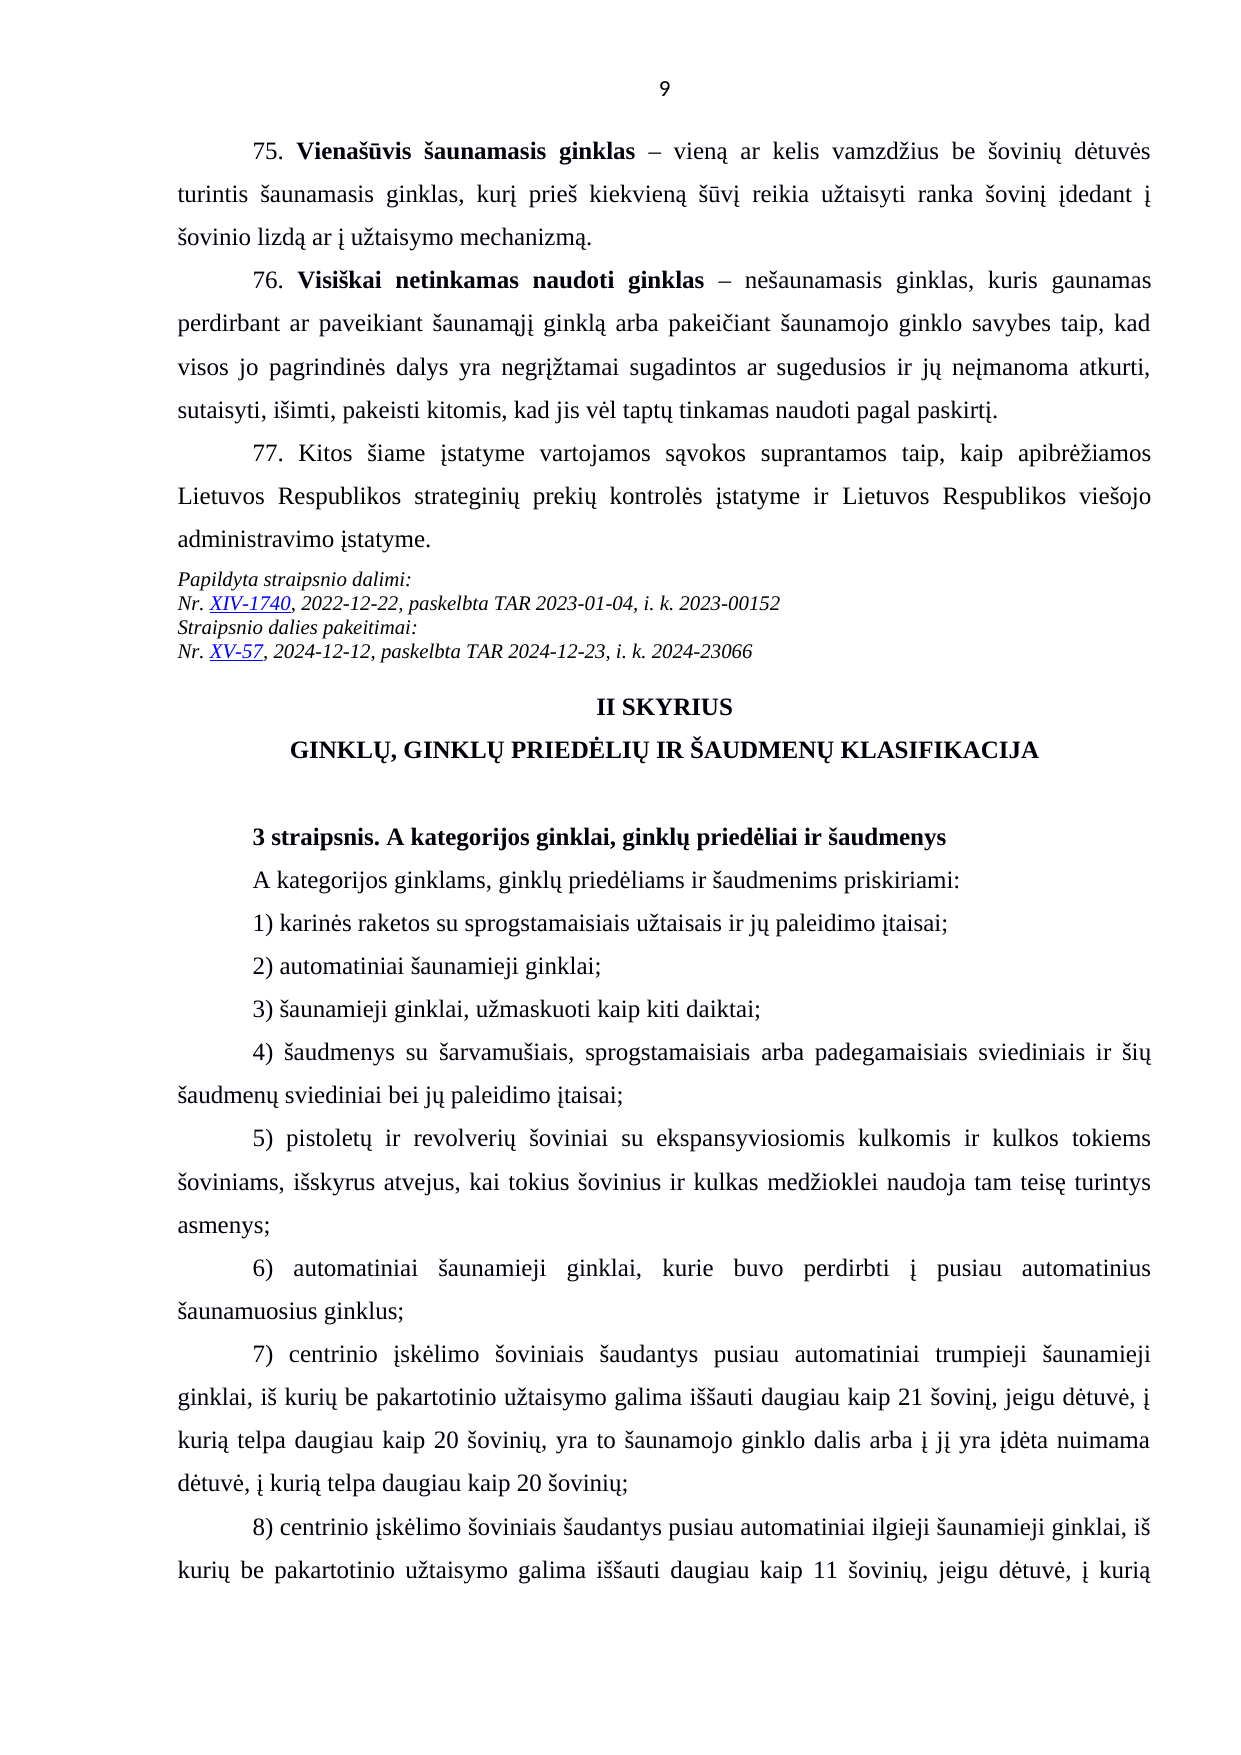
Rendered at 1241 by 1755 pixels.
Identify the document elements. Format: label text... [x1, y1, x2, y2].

text Straipsnio dalies pakeitimai: [177, 615, 1152, 639]
text Papildyta straipsnio dalimi: [177, 567, 1152, 591]
text 3 straipsnis. A kategorijos ginklai, ginklų priedėliai ir šaudmenys [177, 822, 1152, 850]
text 7) centrinio įskėlimo šoviniais šaudantys pusiau automatiniai trumpieji šaunamieji ginklai, iš kurių be pakartotinio užtaisymo galima iššauti daugiau kaip 21 šovinį, jeigu dėtuvė, į kurią telpa daugiau kaip 20 šovinių, yra to šaunamojo ginklo dalis arba į jį yra įdėta nuimama dėtuvė, į kurią telpa daugiau kaip 20 šovinių; [177, 1339, 1152, 1497]
text 8) centrinio įskėlimo šoviniais šaudantys pusiau automatiniai ilgieji šaunamieji ginklai, iš kurių be pakartotinio užtaisymo galima iššauti daugiau kaip 11 šovinių, jeigu dėtuvė, į kurią [177, 1512, 1152, 1583]
text 2) automatiniai šaunamieji ginklai; [177, 951, 1152, 980]
text Nr. XV-57, 2024-12-12, paskelbta TAR 2024-12-23, i. k. 2024-23066 [177, 639, 1152, 663]
text 77. Kitos šiame įstatyme vartojamos sąvokos suprantamos taip, kaip apibrėžiamos Lietuvos Respublikos strateginių prekių kontrolės įstatyme ir Lietuvos Respublikos viešojo administravimo įstatyme. [177, 438, 1152, 553]
text 76. Visiškai netinkamas naudoti ginklas – nešaunamasis ginklas, kuris gaunamas perdirbant ar paveikiant šaunamąjį ginklą arba pakeičiant šaunamojo ginklo savybes taip, kad visos jo pagrindinės dalys yra negrįžtamai sugadintos ar sugedusios ir jų neįmanoma atkurti, sutaisyti, išimti, pakeisti kitomis, kad jis vėl taptų tinkamas naudoti pagal paskirtį. [177, 265, 1152, 423]
text 5) pistoletų ir revolverių šoviniai su ekspansyviosiomis kulkomis ir kulkos tokiems šoviniams, išskyrus atvejus, kai tokius šovinius ir kulkas medžioklei naudoja tam teisę turintys asmenys; [177, 1123, 1152, 1238]
text Nr. XIV-1740, 2022-12-22, paskelbta TAR 2023-01-04, i. k. 2023-00152 [177, 591, 1152, 615]
text 4) šaudmenys su šarvamušiais, sprogstamaisiais arba padegamaisiais sviediniais ir šių šaudmenų sviediniai bei jų paleidimo įtaisai; [177, 1037, 1152, 1109]
text GINKLŲ, ginklų priedėlių IR ŠAUDMENŲ klasifikacija [177, 735, 1152, 764]
text 3) šaunamieji ginklai, užmaskuoti kaip kiti daiktai; [177, 994, 1152, 1023]
text 1) karinės raketos su sprogstamaisiais užtaisais ir jų paleidimo įtaisai; [177, 908, 1152, 937]
text 75. Vienašūvis šaunamasis ginklas – vieną ar kelis vamzdžius be šovinių dėtuvės turintis šaunamasis ginklas, kurį prieš kiekvieną šūvį reikia užtaisyti ranka šovinį įdedant į šovinio lizdą ar į užtaisymo mechanizmą. [177, 136, 1152, 251]
text 6) automatiniai šaunamieji ginklai, kurie buvo perdirbti į pusiau automatinius šaunamuosius ginklus; [177, 1253, 1152, 1325]
text II SKYRIUS [177, 692, 1152, 721]
text A kategorijos ginklams, ginklų priedėliams ir šaudmenims priskiriami: [177, 865, 1152, 893]
